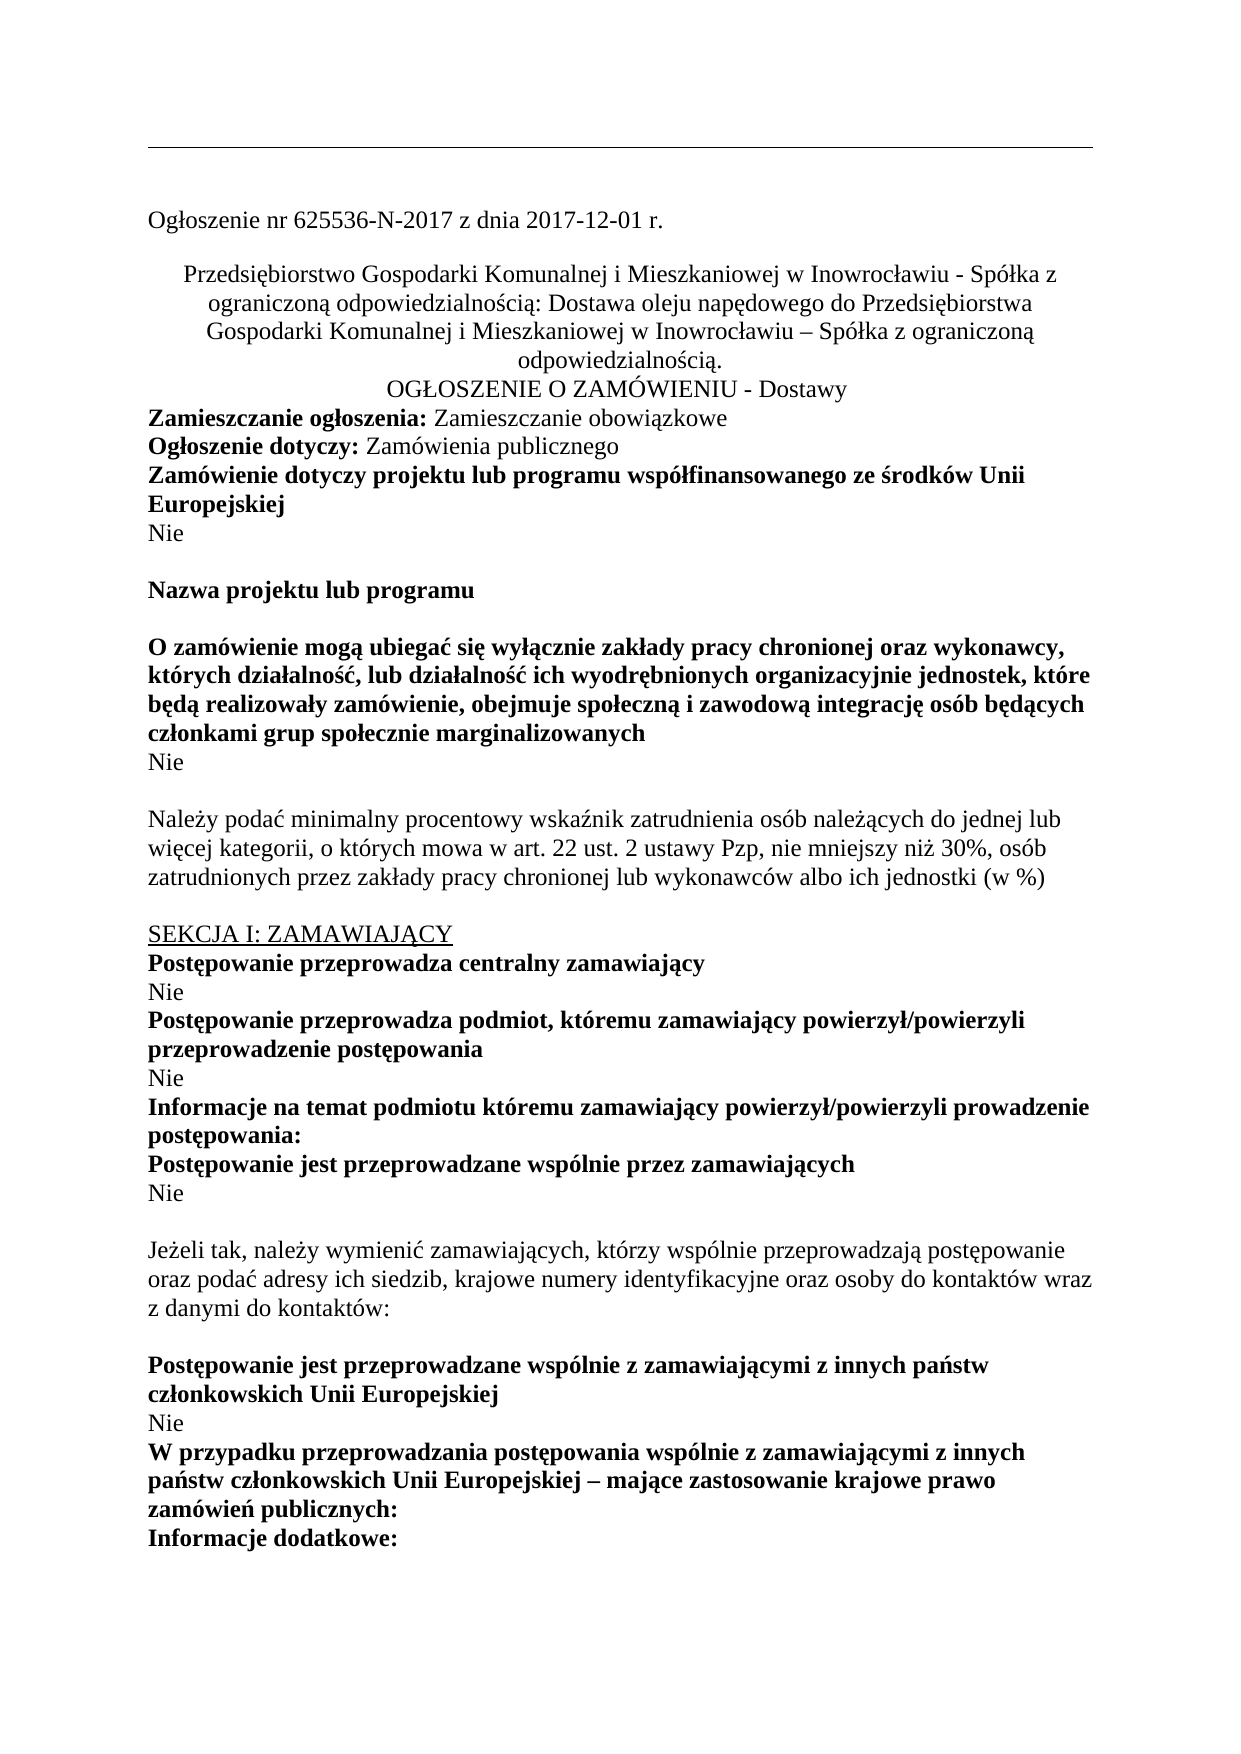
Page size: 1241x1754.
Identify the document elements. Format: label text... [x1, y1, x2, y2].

text Należy podać minimalny procentowy wskaźnik zatrudnienia osób należących do jednej lub więcej kategorii, o których mowa w art. 22 ust. 2 ustawy Pzp, nie mniejszy niż 30%, osób zatrudnionych przez zakłady pracy chronionej lub wykonawców albo ich jednostki (w %) [148, 776, 1093, 919]
text Postępowanie przeprowadza centralny zamawiający [148, 948, 1093, 977]
text Nie [148, 747, 1093, 776]
text Nazwa projektu lub programu [148, 546, 1093, 632]
text SEKCJA I: ZAMAWIAJĄCY [148, 919, 1093, 948]
text Jeżeli tak, należy wymienić zamawiających, którzy wspólnie przeprowadzają postępowanie oraz podać adresy ich siedzib, krajowe numery identyfikacyjne oraz osoby do kontaktów wraz z danymi do kontaktów: Postępowanie jest przeprowadzane wspólnie z zamawiającymi z innych państw członkowskich Unii Europejskiej [148, 1207, 1093, 1408]
text Postępowanie przeprowadza podmiot, któremu zamawiający powierzył/powierzyli przeprowadzenie postępowania [148, 1006, 1093, 1063]
text Ogłoszenie nr 625536-N-2017 z dnia 2017-12-01 r. [148, 148, 1093, 234]
text Zamieszczanie ogłoszenia: Zamieszczanie obowiązkowe [148, 403, 1093, 431]
text O zamówienie mogą ubiegać się wyłącznie zakłady pracy chronionej oraz wykonawcy, których działalność, lub działalność ich wyodrębnionych organizacyjnie jednostek, które będą realizowały zamówienie, obejmuje społeczną i zawodową integrację osób będących członkami grup społecznie marginalizowanych [148, 632, 1093, 747]
text Nie [148, 1178, 1093, 1207]
text Przedsiębiorstwo Gospodarki Komunalnej i Mieszkaniowej w Inowrocławiu - Spółka z ograniczoną odpowiedzialnością: Dostawa oleju napędowego do Przedsiębiorstwa Gospodarki Komunalnej i Mieszkaniowej w Inowrocławiu – Spółka z ograniczoną odpowiedzialnością. OGŁOSZENIE O ZAMÓWIENIU - Dostawy [148, 259, 1093, 403]
text Nie [148, 977, 1093, 1006]
text W przypadku przeprowadzania postępowania wspólnie z zamawiającymi z innych państw członkowskich Unii Europejskiej – mające zastosowanie krajowe prawo zamówień publicznych: Informacje dodatkowe: [148, 1437, 1093, 1552]
text Ogłoszenie dotyczy: Zamówienia publicznego [148, 431, 1093, 460]
text Informacje na temat podmiotu któremu zamawiający powierzył/powierzyli prowadzenie postępowania: Postępowanie jest przeprowadzane wspólnie przez zamawiających [148, 1092, 1093, 1178]
text Nie [148, 518, 1093, 546]
text Nie [148, 1408, 1093, 1437]
text Nie [148, 1063, 1093, 1092]
text Zamówienie dotyczy projektu lub programu współfinansowanego ze środków Unii Europejskiej [148, 460, 1093, 518]
